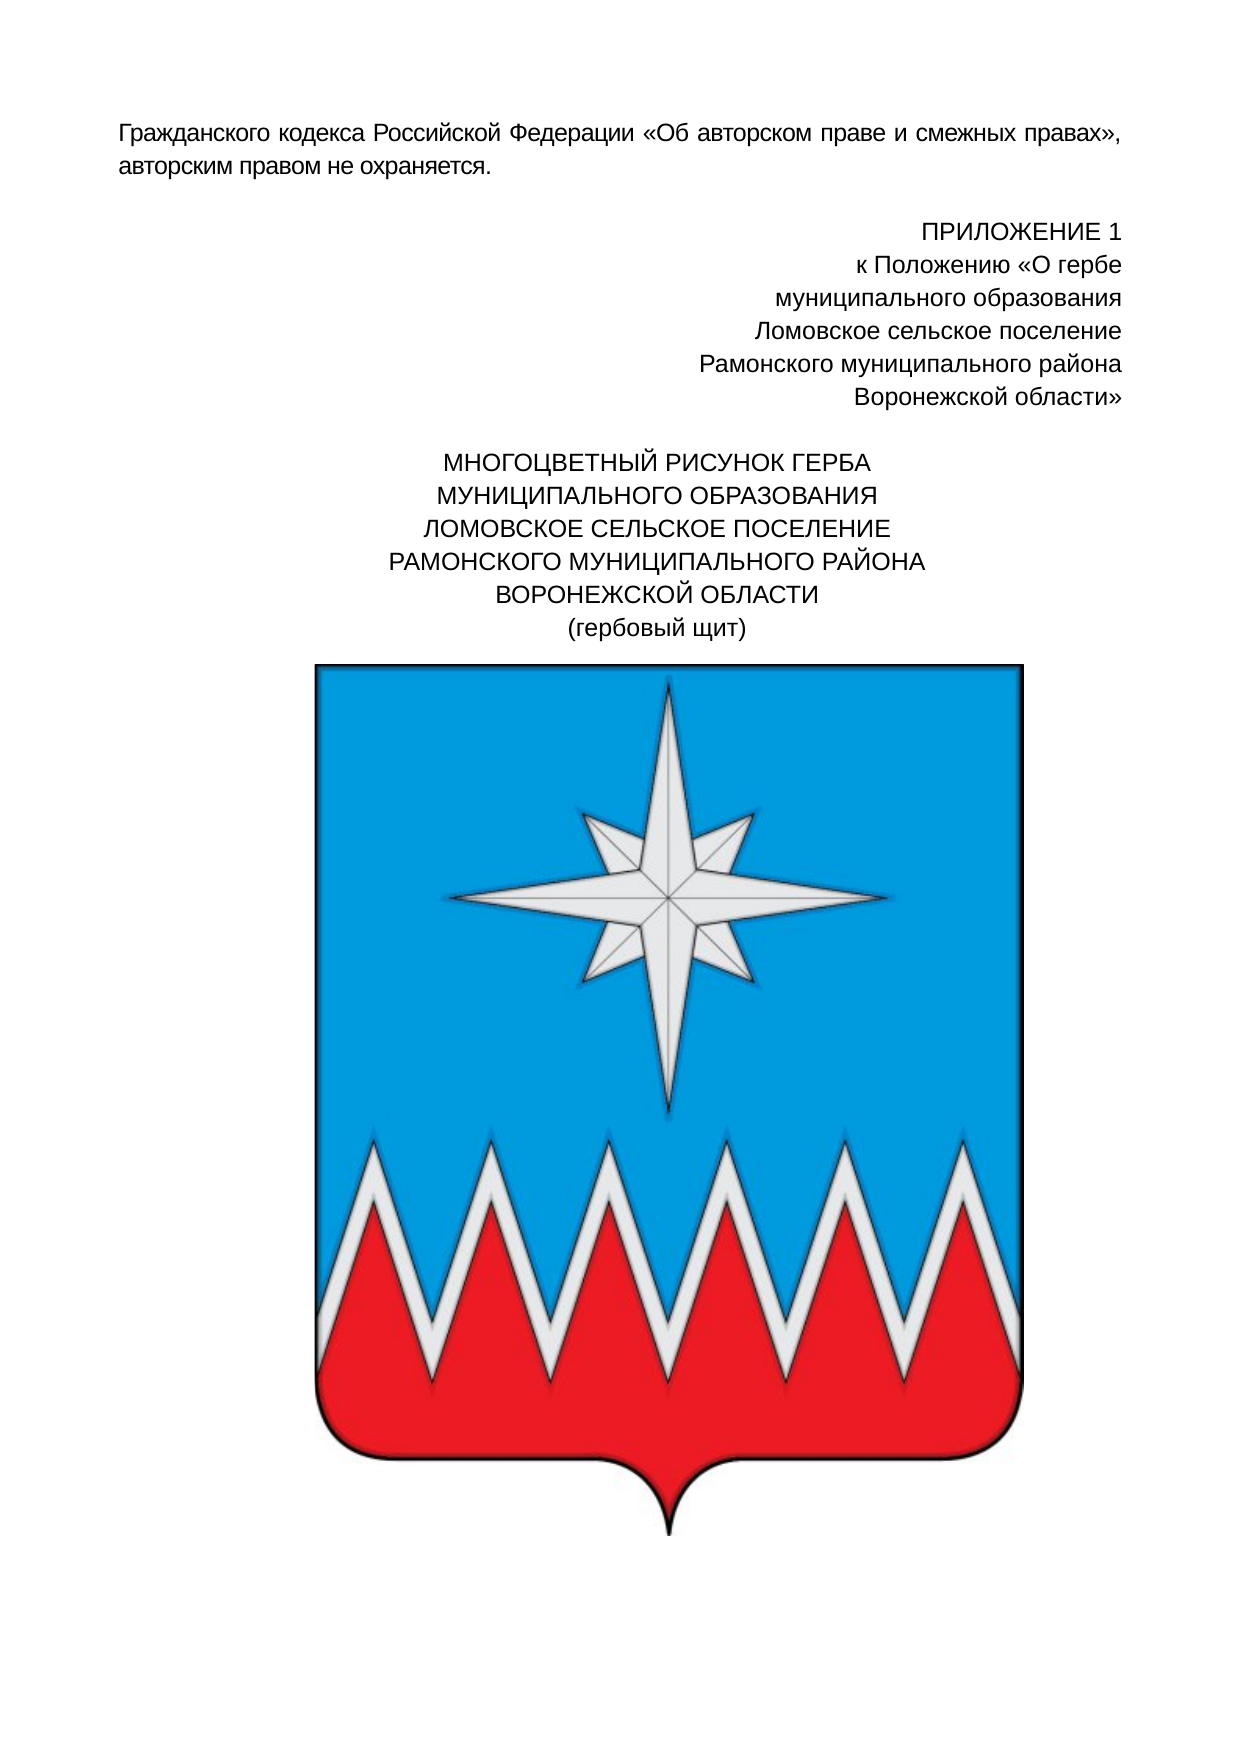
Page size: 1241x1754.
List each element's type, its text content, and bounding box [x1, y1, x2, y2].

text МНОГОЦВЕТНЫЙ РИСУНОК ГЕРБА [118, 448, 1122, 477]
text муниципального образования [118, 283, 1122, 312]
text Рамонского муниципального района [118, 349, 1122, 378]
text Воронежской области» [118, 382, 1122, 411]
text РАМОНСКОГО МУНИЦИПАЛЬНОГО РАЙОНА [118, 547, 1122, 576]
text Ломовское сельское поселение [118, 316, 1122, 345]
text (гербовый щит) [118, 613, 1122, 642]
text Гражданского кодекса Российской Федерации «Об авторском праве и смежных правах», авторским правом не охраняется. [118, 118, 1122, 180]
picture [314, 664, 1024, 1536]
text ЛОМОВСКОЕ СЕЛЬСКОЕ ПОСЕЛЕНИЕ [118, 514, 1122, 543]
text ВОРОНЕЖСКОЙ ОБЛАСТИ [118, 580, 1122, 609]
text к Положению «О гербе [118, 250, 1122, 279]
text ПРИЛОЖЕНИЕ 1 [118, 217, 1122, 246]
text МУНИЦИПАЛЬНОГО ОБРАЗОВАНИЯ [118, 481, 1122, 510]
